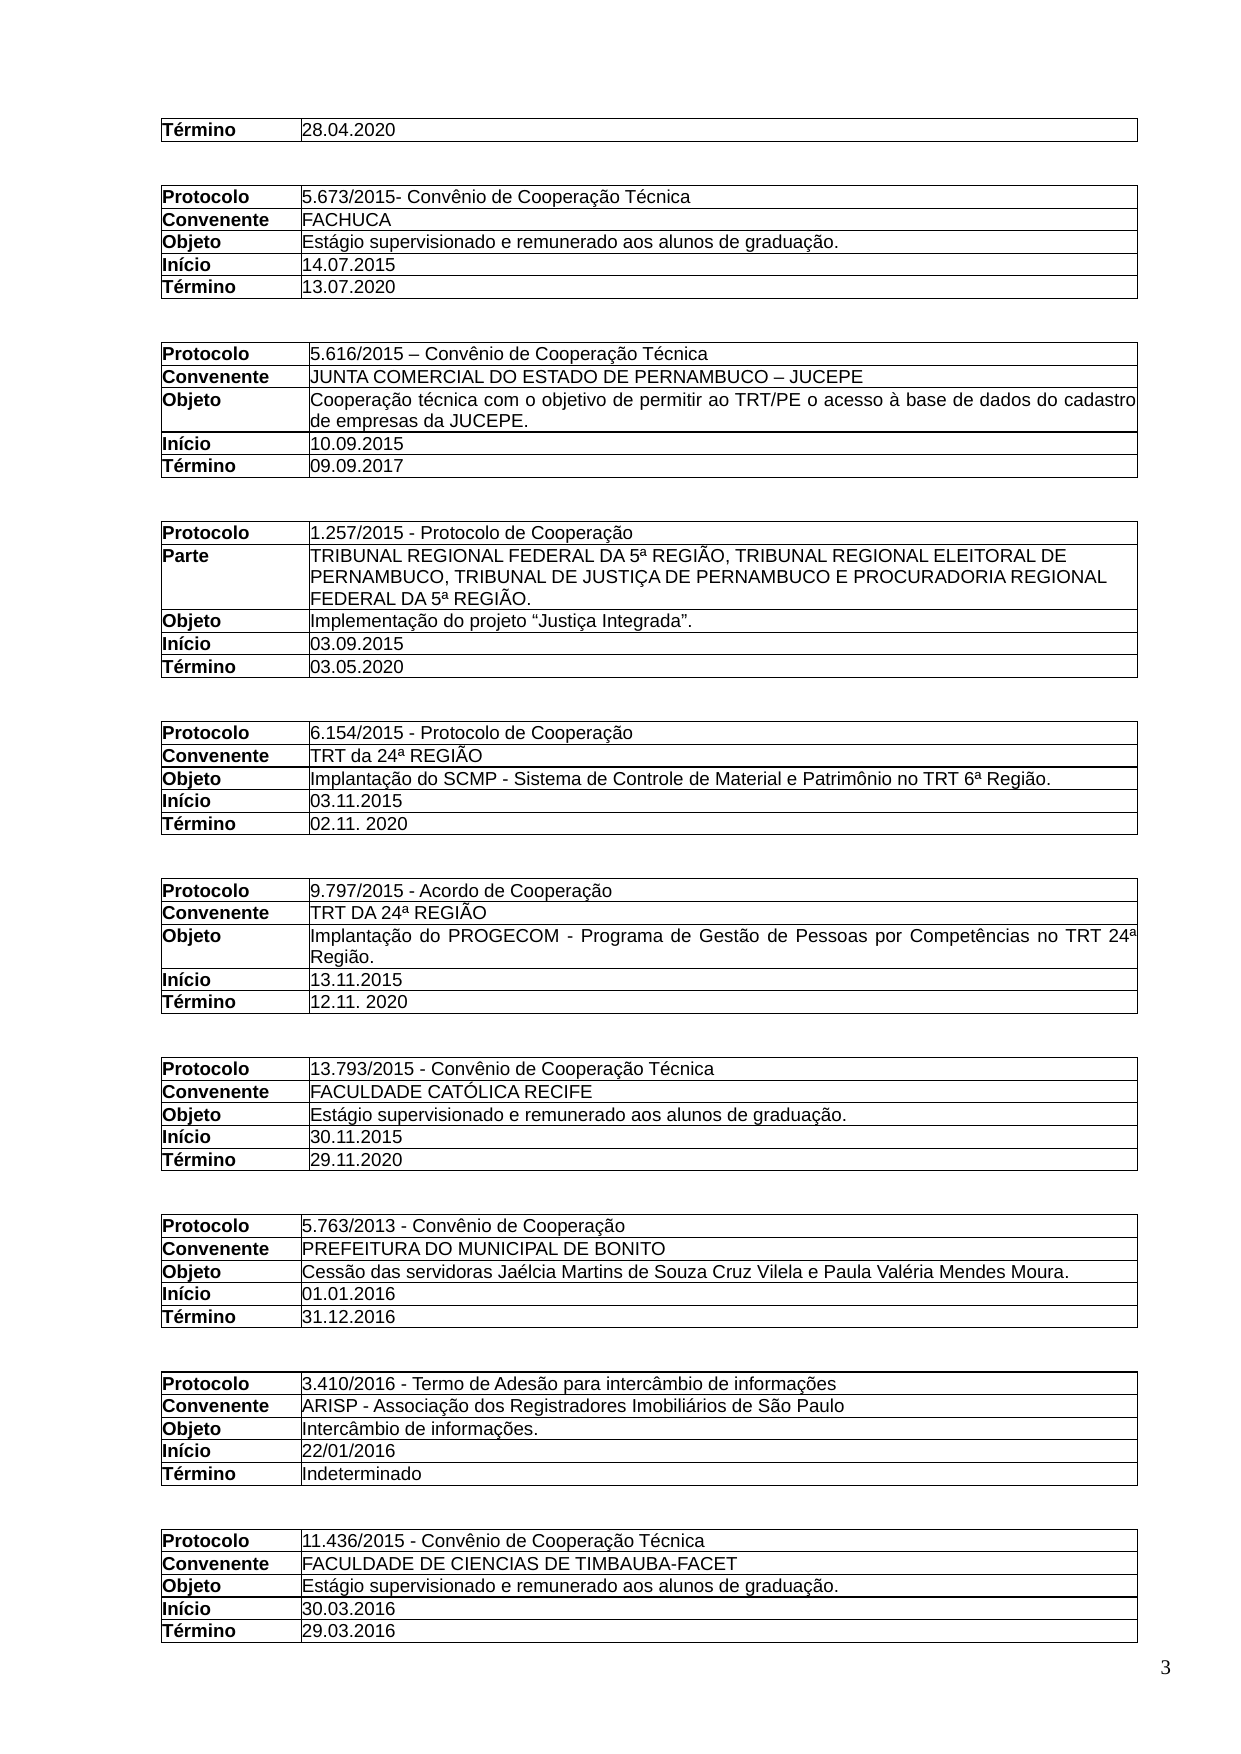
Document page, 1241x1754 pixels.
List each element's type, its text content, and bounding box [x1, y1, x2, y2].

table_cell Início [162, 1598, 301, 1619]
table_cell Início [162, 1440, 301, 1462]
table_cell 03.09.2015 [310, 633, 1137, 654]
table_cell Convenente [162, 366, 309, 387]
table_cell Início [162, 1283, 301, 1305]
table_header 13.793/2015 - Convênio de Cooperação Técnica [310, 1058, 1137, 1080]
table_cell 03.05.2020 [310, 655, 1137, 677]
table_cell Estágio supervisionado e remunerado aos alunos de graduação. [302, 231, 1137, 253]
table_cell Término [162, 813, 309, 834]
table_cell 09.09.2017 [310, 455, 1137, 477]
table_cell JUNTA COMERCIAL DO ESTADO DE PERNAMBUCO – JUCEPE [310, 366, 1137, 387]
table_header Protocolo [162, 186, 301, 207]
table_header 5.763/2013 - Convênio de Cooperação [302, 1215, 1137, 1237]
table_cell 02.11. 2020 [310, 813, 1137, 834]
table_header 1.257/2015 - Protocolo de Cooperação [310, 522, 1137, 543]
table_cell TRT DA 24ª REGIÃO [310, 902, 1137, 923]
table_header Protocolo [162, 522, 309, 543]
table_cell Indeterminado [302, 1463, 1137, 1484]
table_cell 30.03.2016 [302, 1598, 1137, 1619]
table_cell Término [162, 119, 301, 141]
table_cell Convenente [162, 745, 309, 766]
table_cell Início [162, 254, 301, 275]
table_cell TRT da 24ª REGIÃO [310, 745, 1137, 766]
table_cell 10.09.2015 [310, 433, 1137, 454]
table_cell FACULDADE CATÓLICA RECIFE [310, 1081, 1137, 1102]
table_cell Convenente [162, 1552, 301, 1574]
table_header 3.410/2016 - Termo de Adesão para intercâmbio de informações [302, 1373, 1137, 1394]
table_header 6.154/2015 - Protocolo de Cooperação [310, 722, 1137, 744]
table_cell Término [162, 1463, 301, 1484]
table_cell Cessão das servidoras Jaélcia Martins de Souza Cruz Vilela e Paula Valéria Mendes Moura. [302, 1261, 1137, 1282]
table_cell Início [162, 433, 309, 454]
table_cell TRIBUNAL REGIONAL FEDERAL DA 5ª REGIÃO, TRIBUNAL REGIONAL ELEITORAL DE PERNAMBUCO, TRIBUNAL DE JUSTIÇA DE PERNAMBUCO E PROCURADORIA REGIONAL FEDERAL DA 5ª REGIÃO. [310, 545, 1137, 609]
table_cell Estágio supervisionado e remunerado aos alunos de graduação. [302, 1575, 1137, 1596]
table_cell Convenente [162, 902, 309, 923]
table_cell Implantação do SCMP - Sistema de Controle de Material e Patrimônio no TRT 6ª Região. [310, 768, 1137, 789]
table_cell Início [162, 790, 309, 812]
table_header Protocolo [162, 1058, 309, 1080]
table_cell 01.01.2016 [302, 1283, 1137, 1305]
table_cell 12.11. 2020 [310, 991, 1137, 1013]
table_cell Estágio supervisionado e remunerado aos alunos de graduação. [310, 1103, 1137, 1125]
table_cell Início [162, 969, 309, 990]
table_header 9.797/2015 - Acordo de Cooperação [310, 879, 1137, 901]
table_cell 30.11.2015 [310, 1126, 1137, 1147]
table_cell ARISP - Associação dos Registradores Imobiliários de São Paulo [302, 1395, 1137, 1417]
table_cell Intercâmbio de informações. [302, 1418, 1137, 1439]
table_cell 31.12.2016 [302, 1306, 1137, 1327]
table_cell Término [162, 1306, 301, 1327]
table_cell FACULDADE DE CIENCIAS DE TIMBAUBA-FACET [302, 1552, 1137, 1574]
table_cell Término [162, 276, 301, 298]
table_header Protocolo [162, 1530, 301, 1551]
table_cell Término [162, 1620, 301, 1642]
table_cell Término [162, 1149, 309, 1170]
table_cell Convenente [162, 1238, 301, 1259]
table_cell 13.11.2015 [310, 969, 1137, 990]
table_cell Objeto [162, 1575, 301, 1596]
table_cell Objeto [162, 231, 301, 253]
table_cell Objeto [162, 1103, 309, 1125]
table_cell Objeto [162, 610, 309, 632]
table_cell Objeto [162, 1418, 301, 1439]
table_cell Objeto [162, 1261, 301, 1282]
table_header Protocolo [162, 879, 309, 901]
table_cell Convenente [162, 1081, 309, 1102]
table_cell Objeto [162, 925, 309, 968]
table_cell Término [162, 991, 309, 1013]
table_header 5.673/2015- Convênio de Cooperação Técnica [302, 186, 1137, 207]
table_cell 22/01/2016 [302, 1440, 1137, 1462]
table_cell 13.07.2020 [302, 276, 1137, 298]
table_cell Término [162, 455, 309, 477]
table_cell 03.11.2015 [310, 790, 1137, 812]
table_cell Cooperação técnica com o objetivo de permitir ao TRT/PE o acesso à base de dados do cadastro de empresas da JUCEPE. [310, 388, 1137, 431]
table_header Protocolo [162, 343, 309, 365]
table_header Protocolo [162, 1373, 301, 1394]
table_cell 28.04.2020 [302, 119, 1137, 141]
table_cell Objeto [162, 388, 309, 431]
table_header Protocolo [162, 722, 309, 744]
table_header 5.616/2015 – Convênio de Cooperação Técnica [310, 343, 1137, 365]
table_cell Término [162, 655, 309, 677]
table_cell Início [162, 633, 309, 654]
table_cell PREFEITURA DO MUNICIPAL DE BONITO [302, 1238, 1137, 1259]
table_cell Implementação do projeto “Justiça Integrada”. [310, 610, 1137, 632]
table_cell 29.11.2020 [310, 1149, 1137, 1170]
table_cell FACHUCA [302, 209, 1137, 230]
table_cell Objeto [162, 768, 309, 789]
table_cell Parte [162, 545, 309, 609]
table_header Protocolo [162, 1215, 301, 1237]
table_cell Implantação do PROGECOM - Programa de Gestão de Pessoas por Competências no TRT 24ª Região. [310, 925, 1137, 968]
table_header 11.436/2015 - Convênio de Cooperação Técnica [302, 1530, 1137, 1551]
table_cell Convenente [162, 209, 301, 230]
table_cell Convenente [162, 1395, 301, 1417]
table_cell 29.03.2016 [302, 1620, 1137, 1642]
table_cell Início [162, 1126, 309, 1147]
table_cell 14.07.2015 [302, 254, 1137, 275]
